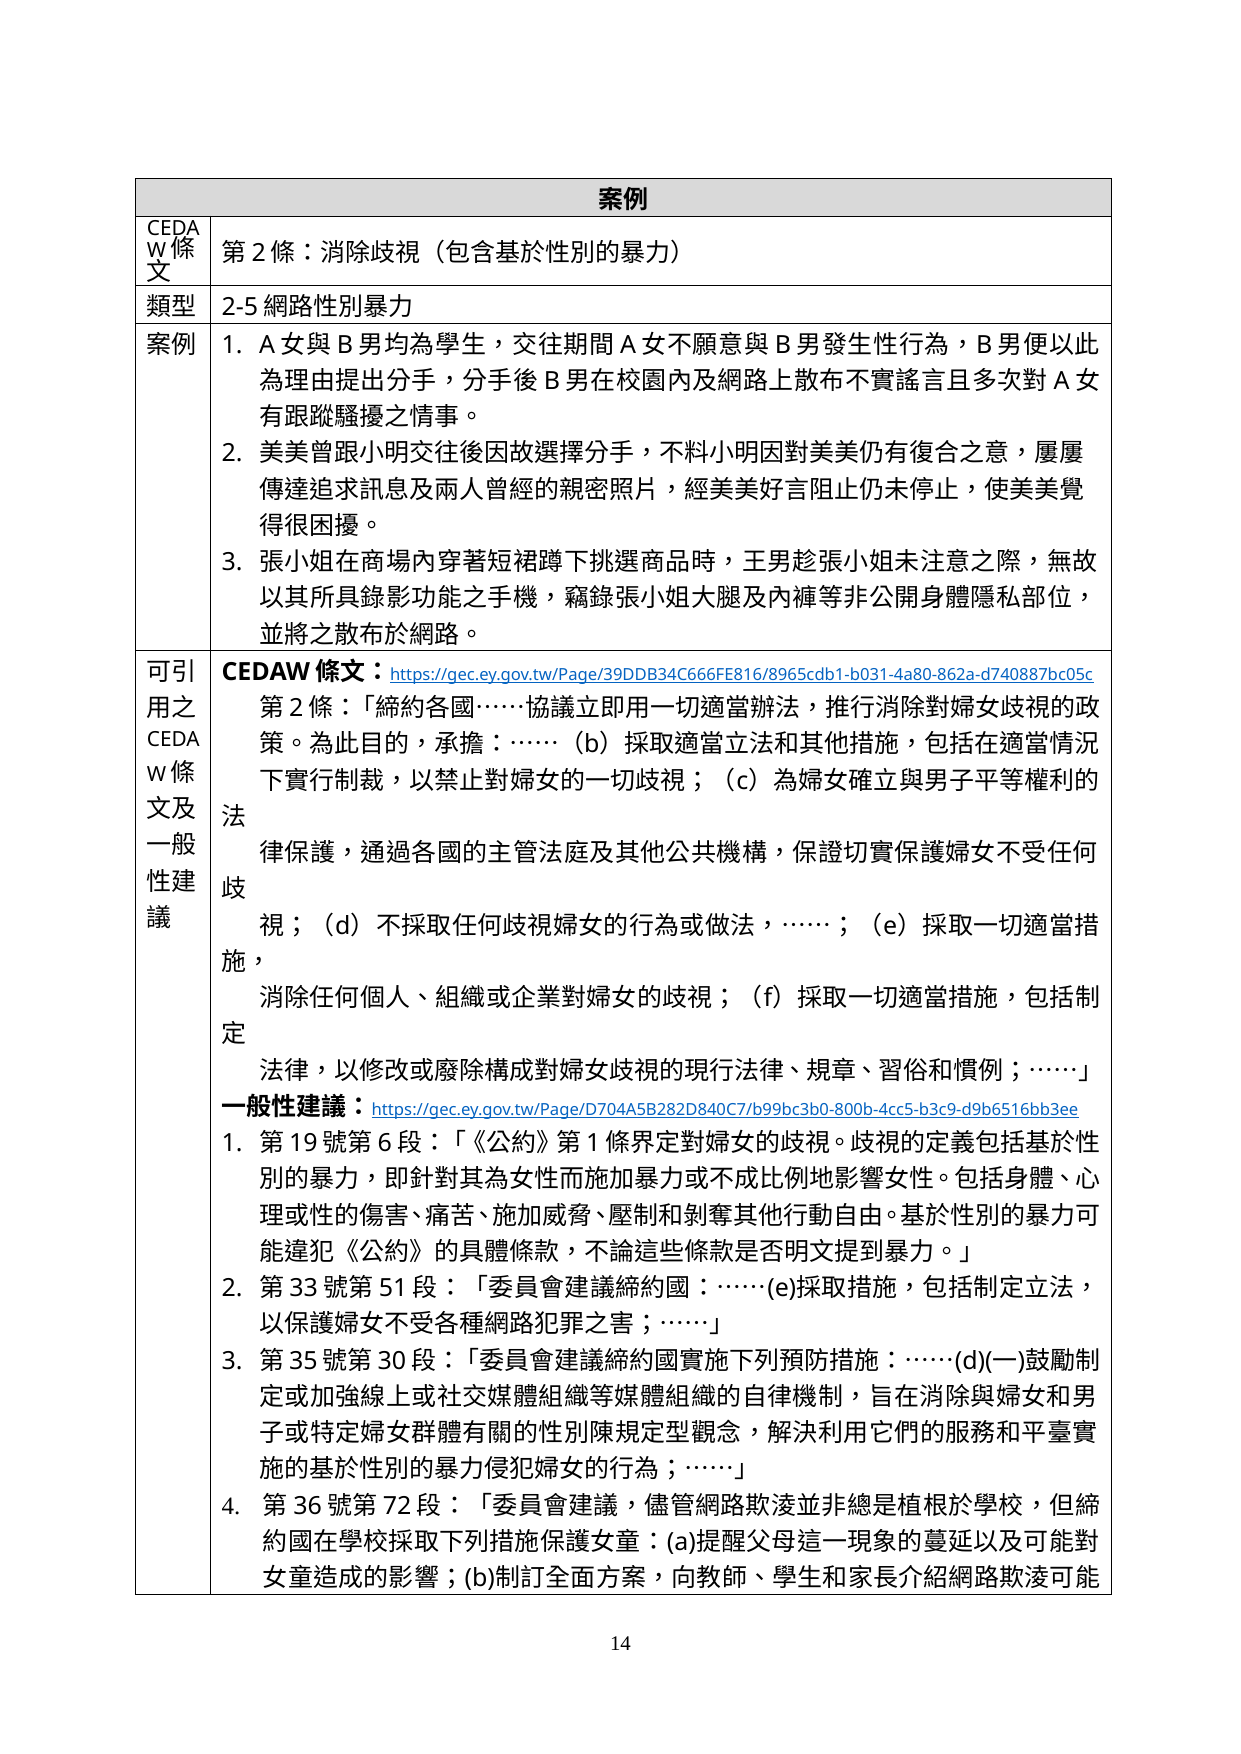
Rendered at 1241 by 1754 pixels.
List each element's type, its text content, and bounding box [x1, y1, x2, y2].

table_cell CEDAW條文：https://gec.ey.gov.tw/Page/39DDB34C666FE816/8965cdb1-b031-4a80-862a-d740887bc05c 第2條：「締約各國……協議立即用一切適當辦法，推行消除對婦女歧視的政 策。為此目的，承擔：……（b）採取適當立法和其他措施，包括在適當情況 下實行制裁，以禁止對婦女的一切歧視；（c）為婦女確立與男子平等權利的法 律保護，通過各國的主管法庭及其他公共機構，保證切實保護婦女不受任何歧 視；（d）不採取任何歧視婦女的行為或做法，……；（e）採取一切適當措施， 消除任何個人、組織或企業對婦女的歧視；（f）採取一切適當措施，包括制定 法律，以修改或廢除構成對婦女歧視的現行法律、規章、習俗和慣例；……」 一般性建議：https://gec.ey.gov.tw/Page/D704A5B282D840C7/b99bc3b0-800b-4cc5-b3c9-d9b6516bb3ee 第19號第6段：「《公約》第1條界定對婦女的歧視。歧視的定義包括基於性別的暴力，即針對其為女性而施加暴力或不成比例地影響女性。包括身體、心理或性的傷害、痛苦、施加威脅、壓制和剝奪其他行動自由。基於性別的暴力可能違犯《公約》的具體條款，不論這些條款是否明文提到暴力。」 第33號第51段：「委員會建議締約國：……(e)採取措施，包括制定立法，以保護婦女不受各種網路犯罪之害；……」 第35號第30段：「委員會建議締約國實施下列預防措施：……(d)(一)鼓勵制定或加強線上或社交媒體組織等媒體組織的自律機制，旨在消除與婦女和男子或特定婦女群體有關的性別陳規定型觀念，解決利用它們的服務和平臺實施的基於性別的暴力侵犯婦女的行為；……」 第36號第72段：「委員會建議，儘管網路欺淩並非總是植根於學校，但締約國在學校採取下列措施保護女童：(a)提醒父母這一現象的蔓延以及可能對女童造成的影響；(b)制訂全面方案，向教師、學生和家長介紹網路欺淩可能 [211, 651, 1111, 1594]
table_cell 可引用之CEDAW條文及一般性建議 [136, 651, 210, 1594]
table_cell 類型 [136, 286, 210, 323]
table_cell A女與B男均為學生，交往期間A女不願意與B男發生性行為，B男便以此為理由提出分手，分手後B男在校園內及網路上散布不實謠言且多次對A女有跟蹤騷擾之情事。 美美曾跟小明交往後因故選擇分手，不料小明因對美美仍有復合之意，屢屢傳達追求訊息及兩人曾經的親密照片，經美美好言阻止仍未停止，使美美覺得很困擾。 張小姐在商場內穿著短裙蹲下挑選商品時，王男趁張小姐未注意之際，無故以其所具錄影功能之手機，竊錄張小姐大腿及內褲等非公開身體隱私部位，並將之散布於網路。 [211, 324, 1111, 650]
table_cell 第2條：消除歧視（包含基於性別的暴力） [211, 217, 1111, 285]
table_cell 2-5網路性別暴力 [211, 286, 1111, 323]
table_header 案例 [136, 179, 1111, 216]
table_cell CEDAW條文 [136, 217, 210, 285]
table_cell 案例 [136, 324, 210, 650]
